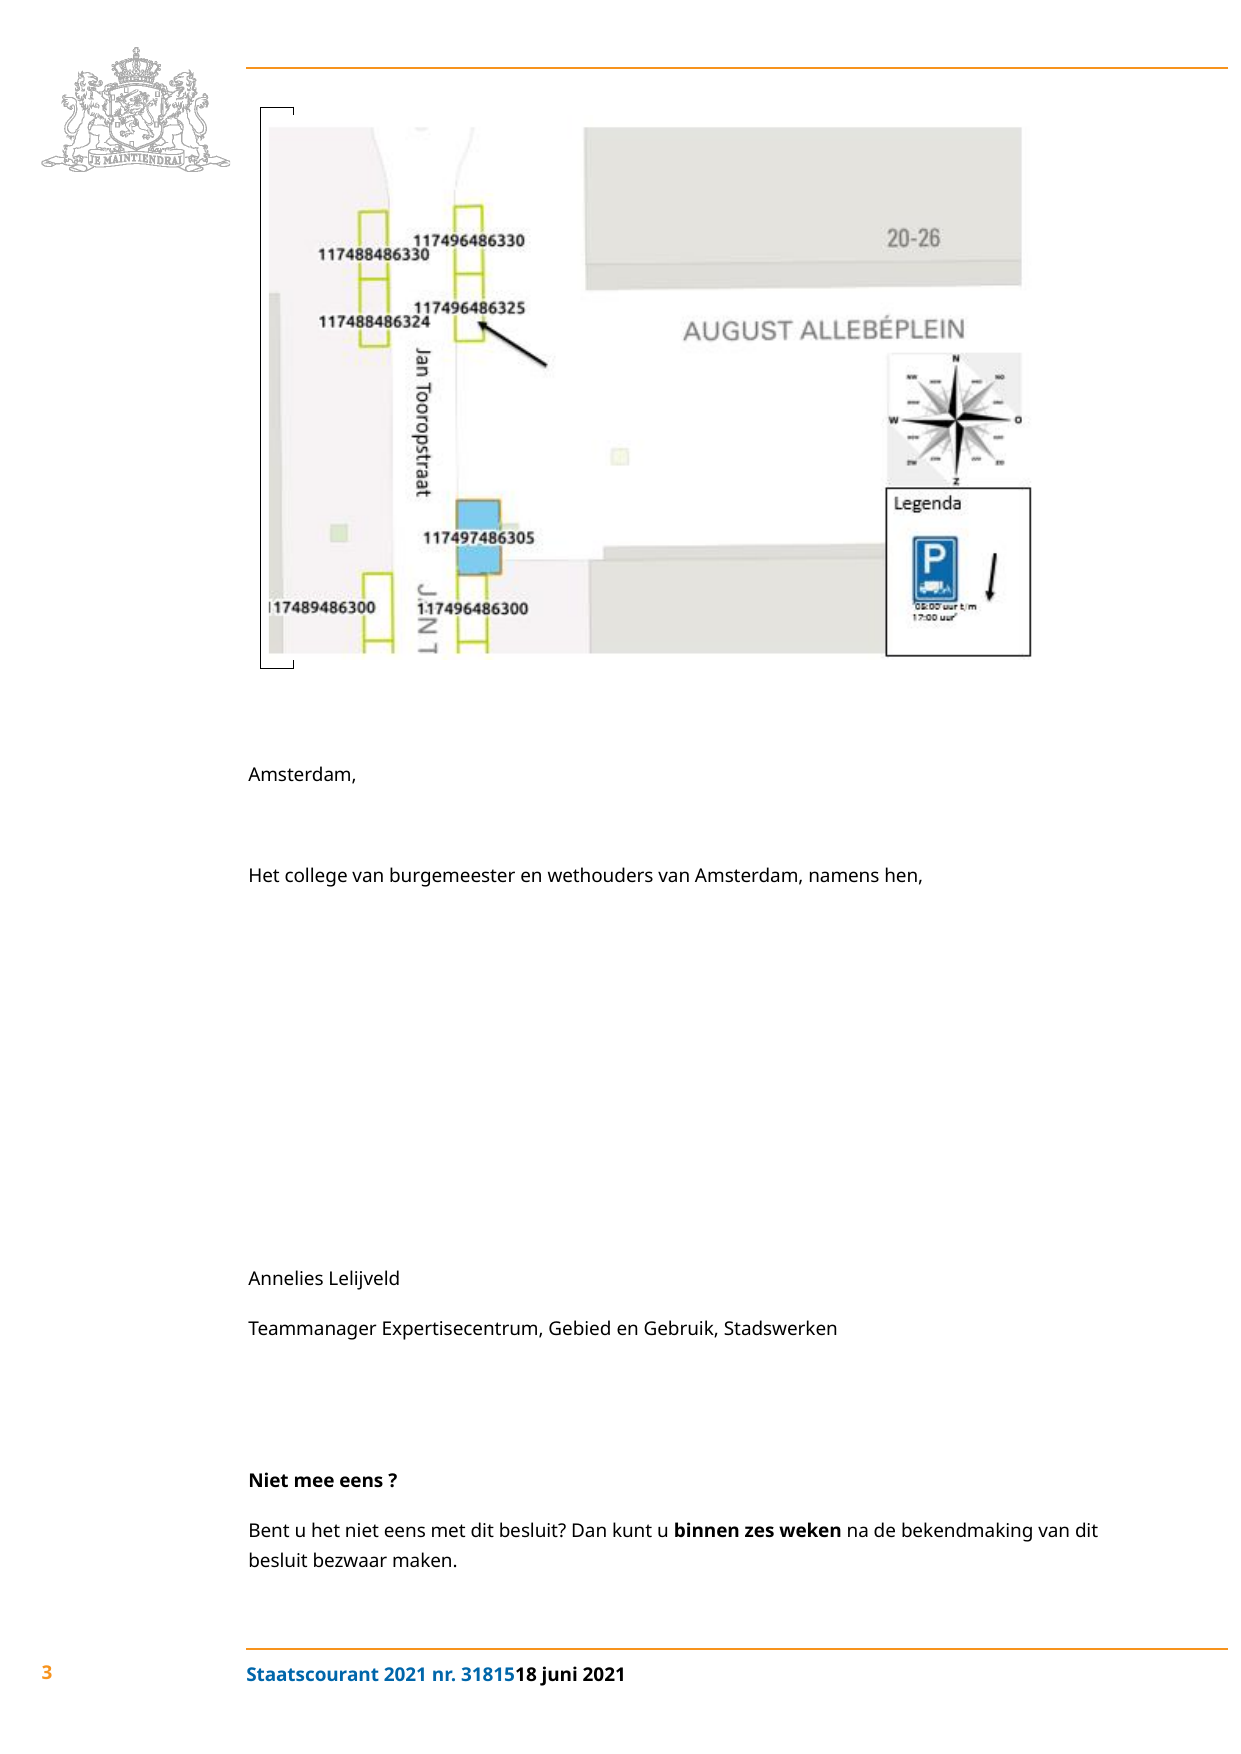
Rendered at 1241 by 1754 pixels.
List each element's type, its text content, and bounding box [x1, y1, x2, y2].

text Het college van burgemeester en wethouders van Amsterdam, namens hen, [248, 862, 1152, 888]
text Annelies Lelijveld [248, 1265, 1152, 1291]
picture [268, 115, 1036, 660]
picture [41, 47, 231, 172]
text Amsterdam, [248, 761, 1152, 787]
text Niet mee eens ? [248, 1467, 1152, 1493]
text Bent u het niet eens met dit besluit? Dan kunt u binnen zes weken na de bekendmaking van dit besluit bezwaar maken. [248, 1517, 1152, 1573]
text Teammanager Expertisecentrum, Gebied en Gebruik, Stadswerken [248, 1316, 1152, 1341]
